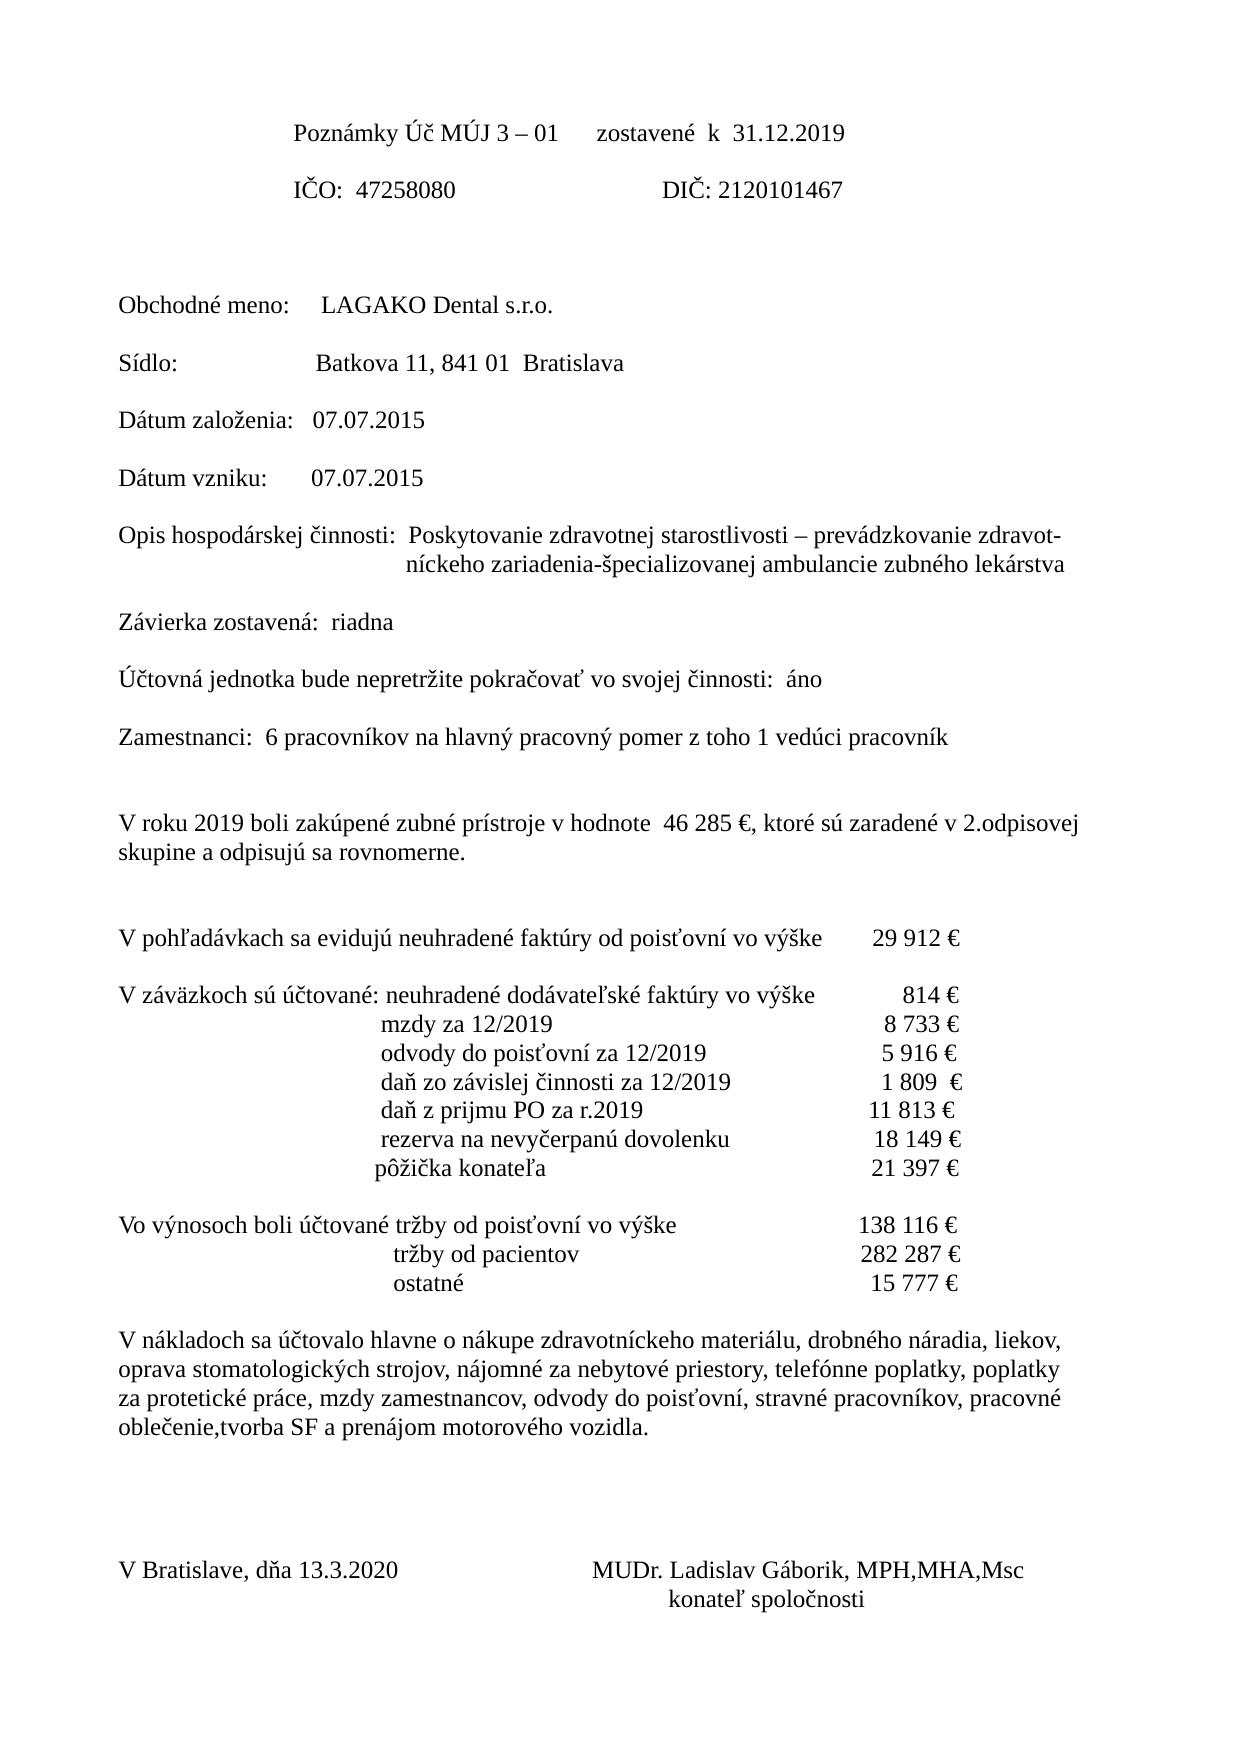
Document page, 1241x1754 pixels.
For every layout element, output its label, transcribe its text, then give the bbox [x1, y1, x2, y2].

text V nákladoch sa účtovalo hlavne o nákupe zdravotníckeho materiálu, drobného náradia, liekov, [118, 1326, 1122, 1354]
text Obchodné meno: LAGAKO Dental s.r.o. [118, 291, 1122, 319]
text Zamestnanci: 6 pracovníkov na hlavný pracovný pomer z toho 1 vedúci pracovník [118, 722, 1122, 751]
text Vo výnosoch boli účtované tržby od poisťovní vo výške 138 116 € [118, 1211, 1122, 1239]
text ostatné 15 777 € [118, 1268, 1122, 1297]
text Poznámky Úč MÚJ 3 – 01 zostavené k 31.12.2019 [118, 118, 1122, 147]
text Opis hospodárskej činnosti: Poskytovanie zdravotnej starostlivosti – prevádzkovanie zdravot- [118, 521, 1122, 549]
text mzdy za 12/2019 8 733 € [118, 1009, 1122, 1038]
text V Bratislave, dňa 13.3.2020 MUDr. Ladislav Gáborik, MPH,MHA,Msc [118, 1556, 1122, 1584]
text odvody do poisťovní za 12/2019 5 916 € [118, 1038, 1122, 1067]
text konateľ spoločnosti [118, 1584, 1122, 1613]
text Dátum založenia: 07.07.2015 [118, 406, 1122, 434]
text V pohľadávkach sa evidujú neuhradené faktúry od poisťovní vo výške 29 912 € [118, 923, 1122, 952]
text Závierka zostavená: riadna [118, 607, 1122, 636]
text rezerva na nevyčerpanú dovolenku 18 149 € [118, 1124, 1122, 1153]
text níckeho zariadenia-špecializovanej ambulancie zubného lekárstva [118, 549, 1122, 578]
text Účtovná jednotka bude nepretržite pokračovať vo svojej činnosti: áno [118, 664, 1122, 693]
text V roku 2019 boli zakúpené zubné prístroje v hodnote 46 285 €, ktoré sú zaradené v 2.odpisovej [118, 808, 1122, 837]
text pôžička konateľa 21 397 € [118, 1153, 1122, 1182]
text daň zo závislej činnosti za 12/2019 1 809 € [118, 1067, 1122, 1096]
text daň z prijmu PO za r.2019 11 813 € [118, 1096, 1122, 1124]
text oblečenie,tvorba SF a prenájom motorového vozidla. [118, 1412, 1122, 1441]
text tržby od pacientov 282 287 € [118, 1239, 1122, 1268]
text skupine a odpisujú sa rovnomerne. [118, 837, 1122, 866]
text Sídlo: Batkova 11, 841 01 Bratislava [118, 348, 1122, 377]
text V záväzkoch sú účtované: neuhradené dodávateľské faktúry vo výške 814 € [118, 981, 1122, 1009]
text za protetické práce, mzdy zamestnancov, odvody do poisťovní, stravné pracovníkov, pracovné [118, 1383, 1122, 1412]
text oprava stomatologických strojov, nájomné za nebytové priestory, telefónne poplatky, poplatky [118, 1354, 1122, 1383]
text IČO: 47258080 DIČ: 2120101467 [118, 176, 1122, 204]
text Dátum vzniku: 07.07.2015 [118, 463, 1122, 492]
